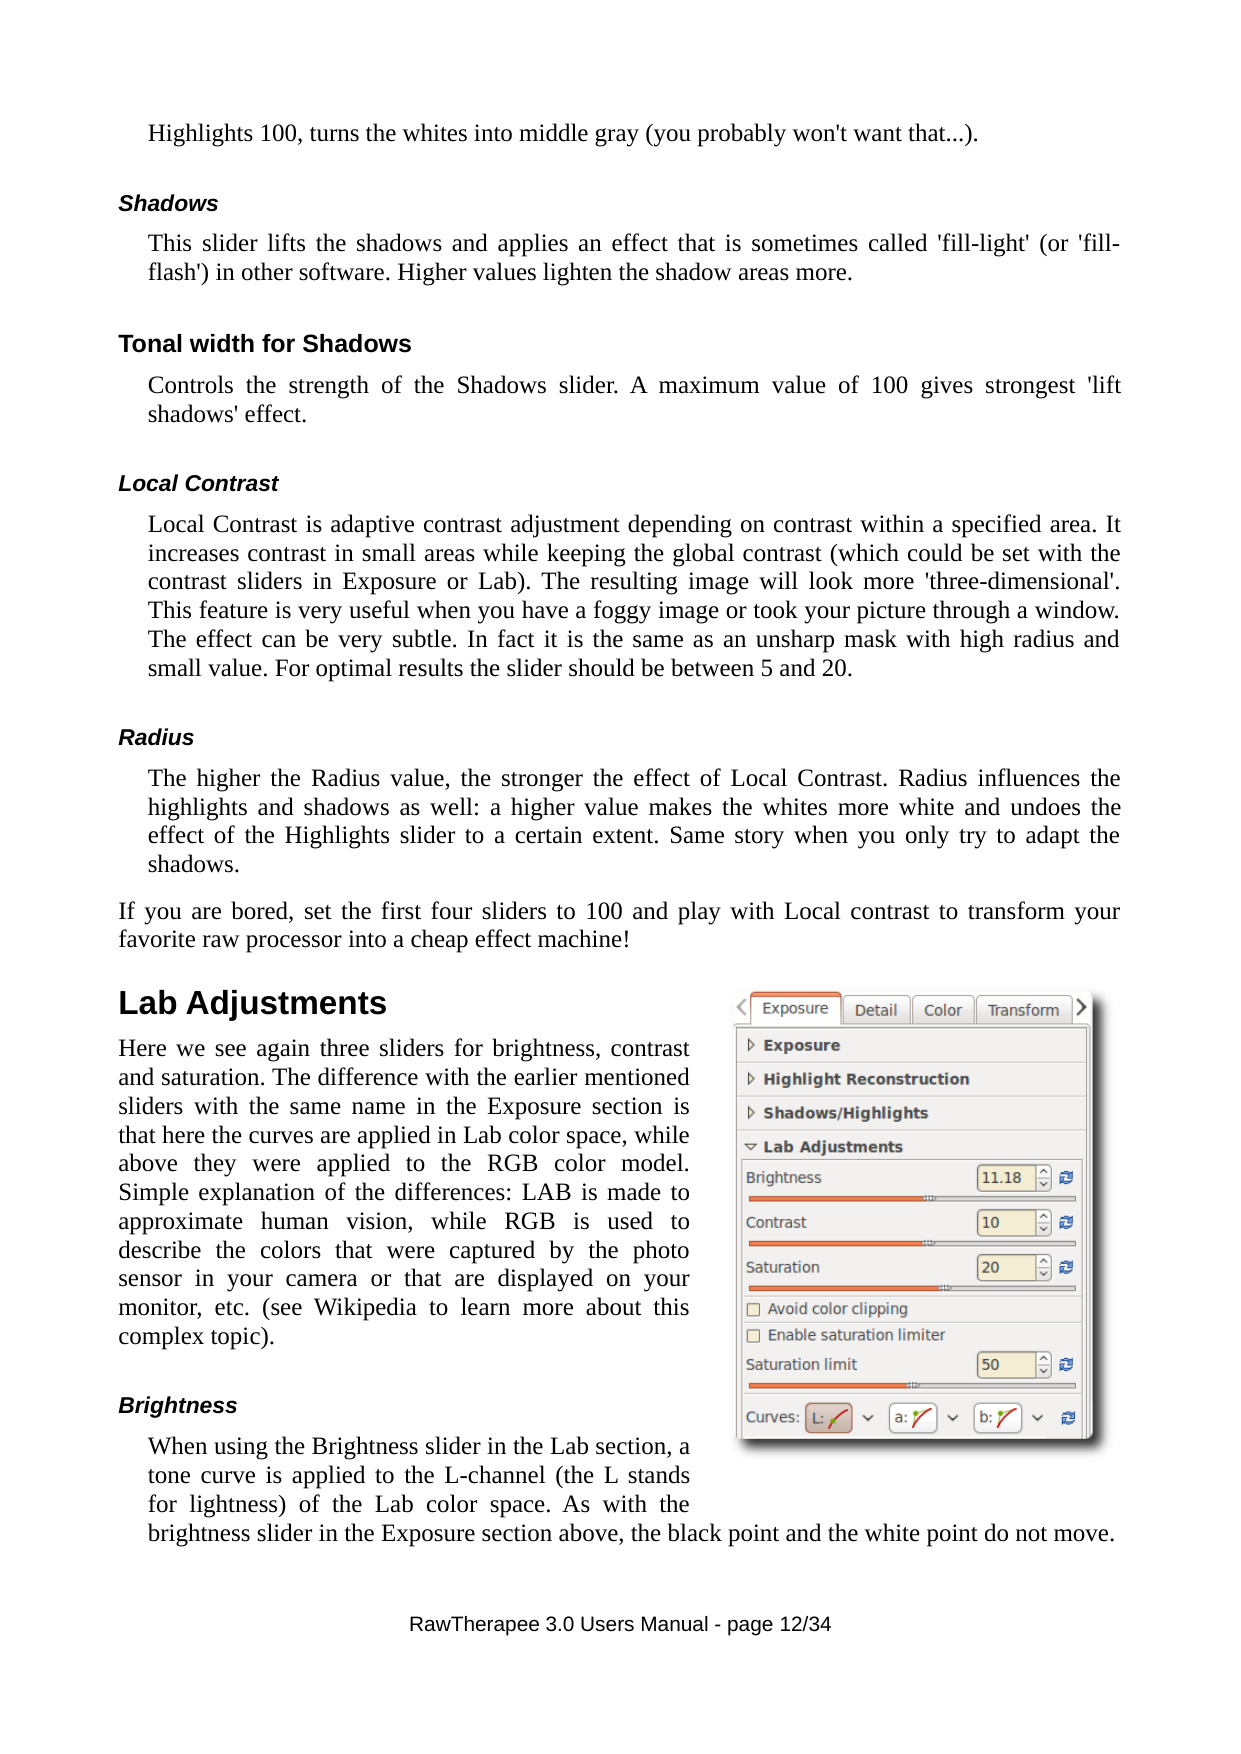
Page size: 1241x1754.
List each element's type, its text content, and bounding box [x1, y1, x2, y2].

text When using the Brightness slider in the Lab section, a tone curve is applied to the L-channel (the L stands for lightness) of the Lab color space. As with the brightness slider in the Exposure section above, the black point and the white point do not move. [148, 1431, 1122, 1546]
subtitle Radius [118, 724, 1122, 751]
subtitle Brightness [118, 1392, 726, 1419]
text Controls the strength of the Shadows slider. A maximum value of 100 gives strongest 'lift shadows' effect. [148, 370, 1122, 427]
subtitle Lab Adjustments [118, 983, 726, 1021]
subtitle Tonal width for Shadows [118, 329, 1122, 357]
subtitle Shadows [118, 189, 1122, 216]
text Here we see again three sliders for brightness, contrast and saturation. The difference with the earlier mentioned sliders with the same name in the Exposure section is that here the curves are applied in Lab color space, while above they were applied to the RGB color model. Simple explanation of the differences: LAB is made to approximate human vision, while RGB is used to describe the colors that were captured by the photo sensor in your camera or that are displayed on your monitor, etc. (see Wikipedia to learn more about this complex topic). [118, 1033, 726, 1350]
text If you are bored, set the first four sliders to 100 and play with Local contrast to transform your favorite raw processor into a cheap effect machine! [118, 896, 1122, 953]
text Highlights 100, turns the whites into middle gray (you probably won't want that...). [148, 118, 1122, 147]
text This slider lifts the shadows and applies an effect that is sometimes called 'fill-light' (or 'fill-flash') in other software. Higher values lighten the shadow areas more. [148, 228, 1122, 286]
text Local Contrast is adaptive contrast adjustment depending on contrast within a specified area. It increases contrast in small areas while keeping the global contrast (which could be set with the contrast sliders in Exposure or Lab). The resulting image will look more 'three-dimensional'. This feature is very useful when you have a foggy image or took your picture through a window. The effect can be very subtle. In fact it is the same as an unsharp mask with high radius and small value. For optimal results the slider should be between 5 and 20. [148, 509, 1122, 681]
text The higher the Radius value, the stronger the effect of Local Contrast. Radius influences the highlights and shadows as well: a higher value makes the whites more white and undoes the effect of the Highlights slider to a certain extent. Same story when you only try to adapt the shadows. [148, 763, 1122, 878]
picture [726, 983, 1118, 1464]
subtitle Local Contrast [118, 470, 1122, 496]
